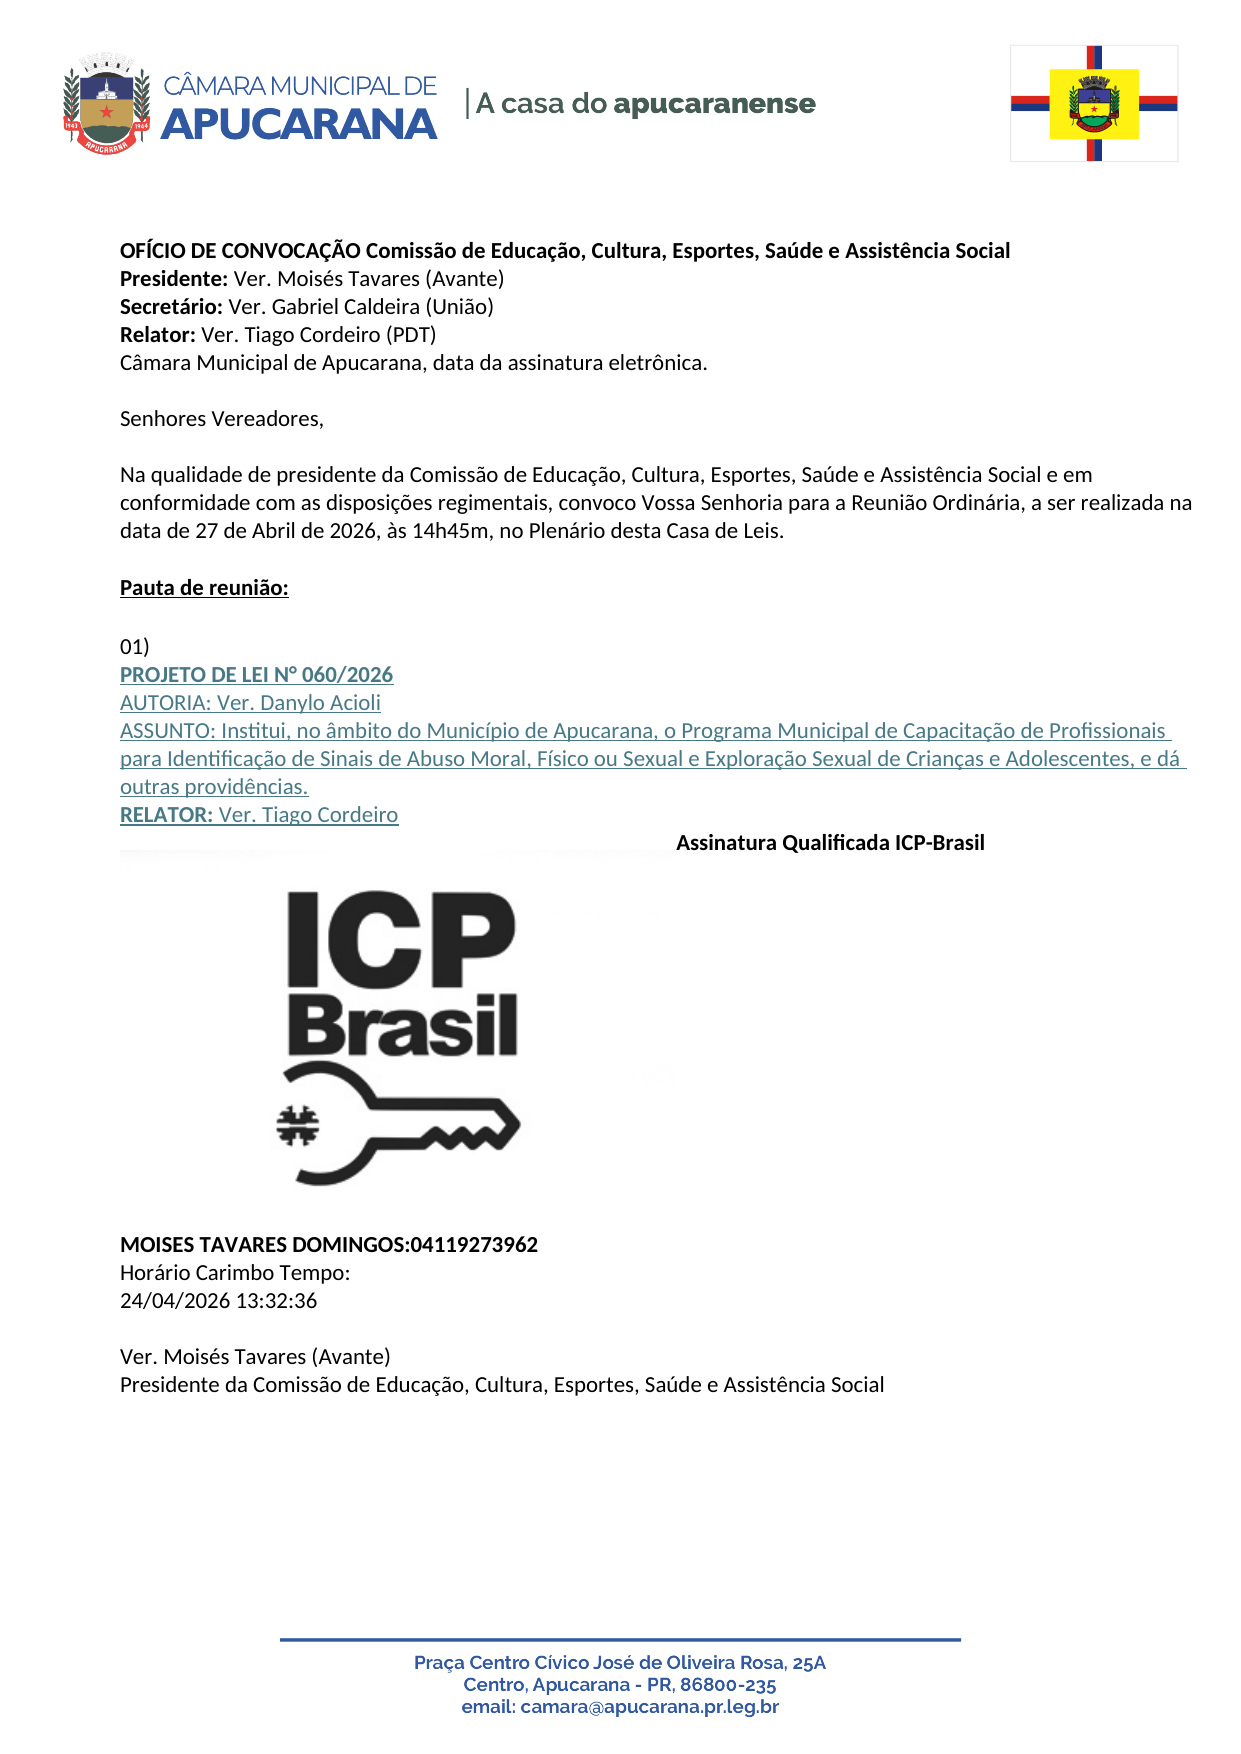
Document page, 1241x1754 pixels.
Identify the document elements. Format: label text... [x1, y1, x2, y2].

table_header OFÍCIO DE CONVOCAÇÃO Comissão de Educação, Cultura, Esportes, Saúde e Assistência Social Presidente: Ver. Moisés Tavares (Avante) Secretário: Ver. Gabriel Caldeira (União) Relator: Ver. Tiago Cordeiro (PDT) Câmara Municipal de Apucarana, data da assinatura eletrônica. Senhores Vereadores, Na qualidade de presidente da Comissão de Educação, Cultura, Esportes, Saúde e Assistência Social e em conformidade com as disposições regimentais, convoco Vossa Senhoria para a Reunião Ordinária, a ser realizada na data de 27 de Abril de 2026, às 14h45m, no Plenário desta Casa de Leis. Pauta de reunião: [118, 235, 1212, 630]
table_cell 01) PROJETO DE LEI N° 060/2026 AUTORIA: Ver. Danylo Acioli ASSUNTO: Institui, no âmbito do Município de Apucarana, o Programa Municipal de Capacitação de Profissionais para Identificação de Sinais de Abuso Moral, Físico ou Sexual e Exploração Sexual de Crianças e Adolescentes, e dá outras providências. RELATOR: Ver. Tiago Cordeiro Assinatura Qualificada ICP-Brasil MOISES TAVARES DOMINGOS:04119273962 Horário Carimbo Tempo: 24/04/2026 13:32:36 Ver. Moisés Tavares (Avante) Presidente da Comissão de Educação, Cultura, Esportes, Saúde e Assistência Social [118, 630, 1212, 1399]
